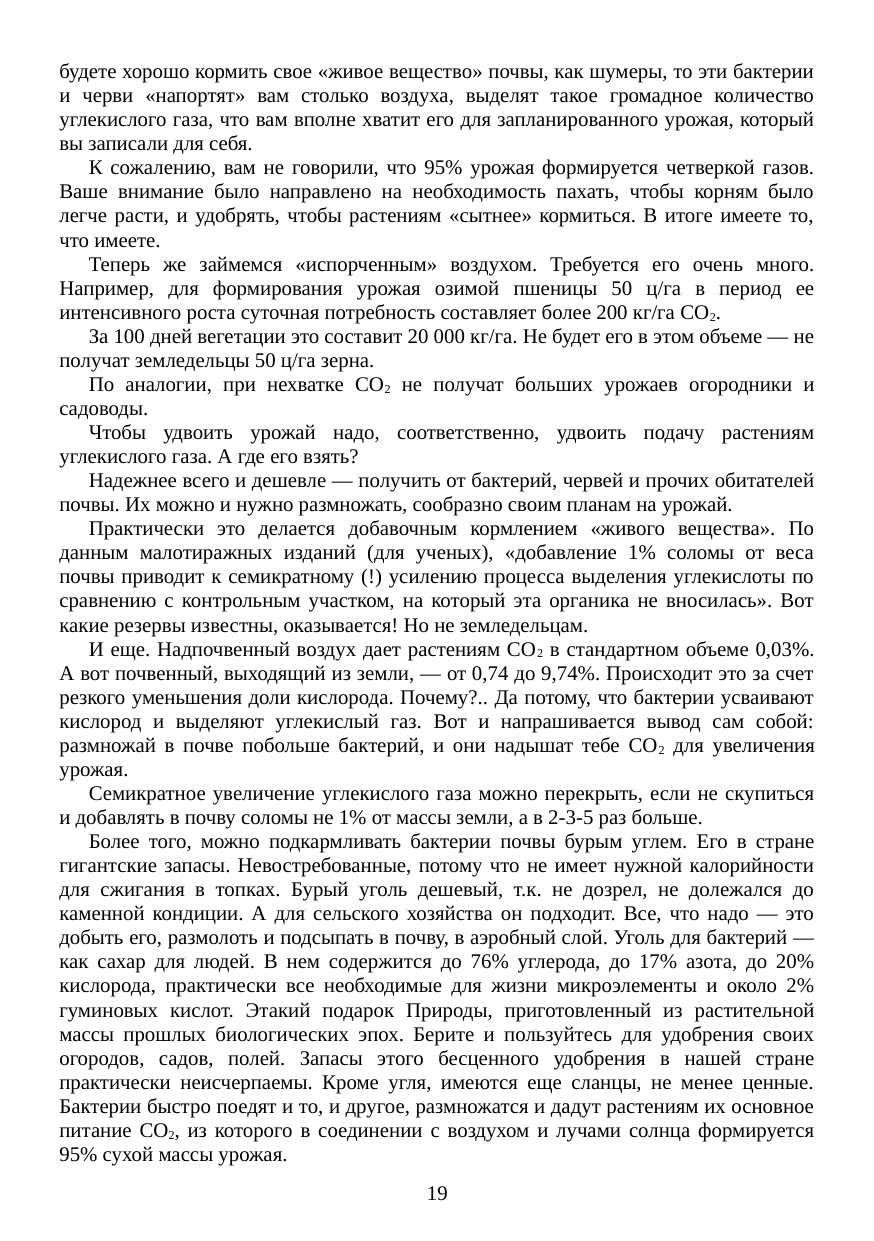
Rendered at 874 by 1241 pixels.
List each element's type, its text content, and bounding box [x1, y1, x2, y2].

text Чтобы удвоить урожай надо, соответственно, удвоить подачу растениям углекислого газа. А где его взять? [59, 420, 815, 468]
text будете хорошо кормить свое «живое вещество» почвы, как шумеры, то эти бактерии и черви «напортят» вам столько воздуха, выделят такое громадное количество углекислого газа, что вам вполне хватит его для запланированного урожая, который вы записали для себя. [59, 59, 815, 155]
text Надежнее всего и дешевле — получить от бактерий, червей и прочих обитателей почвы. Их можно и нужно размножать, сообразно своим планам на урожай. [59, 468, 815, 516]
text К сожалению, вам не говорили, что 95% урожая формируется четверкой газов. Ваше внимание было направлено на необходимость пахать, чтобы корням было легче расти, и удобрять, чтобы растениям «сытнее» кормиться. В итоге имеете то, что имеете. [59, 155, 815, 252]
text Более того, можно подкармливать бактерии почвы бурым углем. Его в стране гигантские запасы. Невостребованные, потому что не имеет нужной калорийности для сжигания в топках. Бурый уголь дешевый, т.к. не дозрел, не долежался до каменной кондиции. А для сельского хозяйства он подходит. Все, что надо — это добыть его, размолоть и подсыпать в почву, в аэробный слой. Уголь для бактерий — как сахар для людей. В нем содержится до 76% углерода, до 17% азота, до 20% кислорода, практически все необходимые для жизни микроэлементы и около 2% гуминовых кислот. Этакий подарок Природы, приготовленный из растительной массы прошлых биологических эпох. Берите и пользуйтесь для удобрения своих огородов, садов, полей. Запасы этого бесценного удобрения в нашей стране практически неисчерпаемы. Кроме угля, имеются еще сланцы, не менее ценные. Бактерии быстро поедят и то, и другое, размножатся и дадут растениям их основное питание СО2, из которого в соединении с воздухом и лучами солнца формируется 95% сухой массы урожая. [59, 829, 815, 1166]
text За 100 дней вегетации это составит 20 000 кг/га. Не будет его в этом объеме — не получат земледельцы 50 ц/га зерна. [59, 324, 815, 372]
text Теперь же займемся «испорченным» воздухом. Требуется его очень много. Например, для формирования урожая озимой пшеницы 50 ц/га в период ее интенсивного роста суточная потребность составляет более 200 кг/га СО2. [59, 252, 815, 324]
text Семикратное увеличение углекислого газа можно перекрыть, если не скупиться и добавлять в почву соломы не 1% от массы земли, а в 2-3-5 раз больше. [59, 781, 815, 829]
text По аналогии, при нехватке СО2 не получат больших урожаев огородники и садоводы. [59, 372, 815, 420]
text Практически это делается добавочным кормлением «живого вещества». По данным малотиражных изданий (для ученых), «добавление 1% соломы от веса почвы приводит к семикратному (!) усилению процесса выделения углекислоты по сравнению с контрольным участком, на который эта органика не вносилась». Вот какие резервы известны, оказывается! Но не земледельцам. [59, 516, 815, 637]
text И еще. Надпочвенный воздух дает растениям СО2 в стандартном объеме 0,03%. А вот почвенный, выходящий из земли, — от 0,74 до 9,74%. Происходит это за счет резкого уменьшения доли кислорода. Почему?.. Да потому, что бактерии усваивают кислород и выделяют углекислый газ. Вот и напрашивается вывод сам собой: размножай в почве побольше бактерий, и они надышат тебе СО2 для увеличения урожая. [59, 637, 815, 781]
